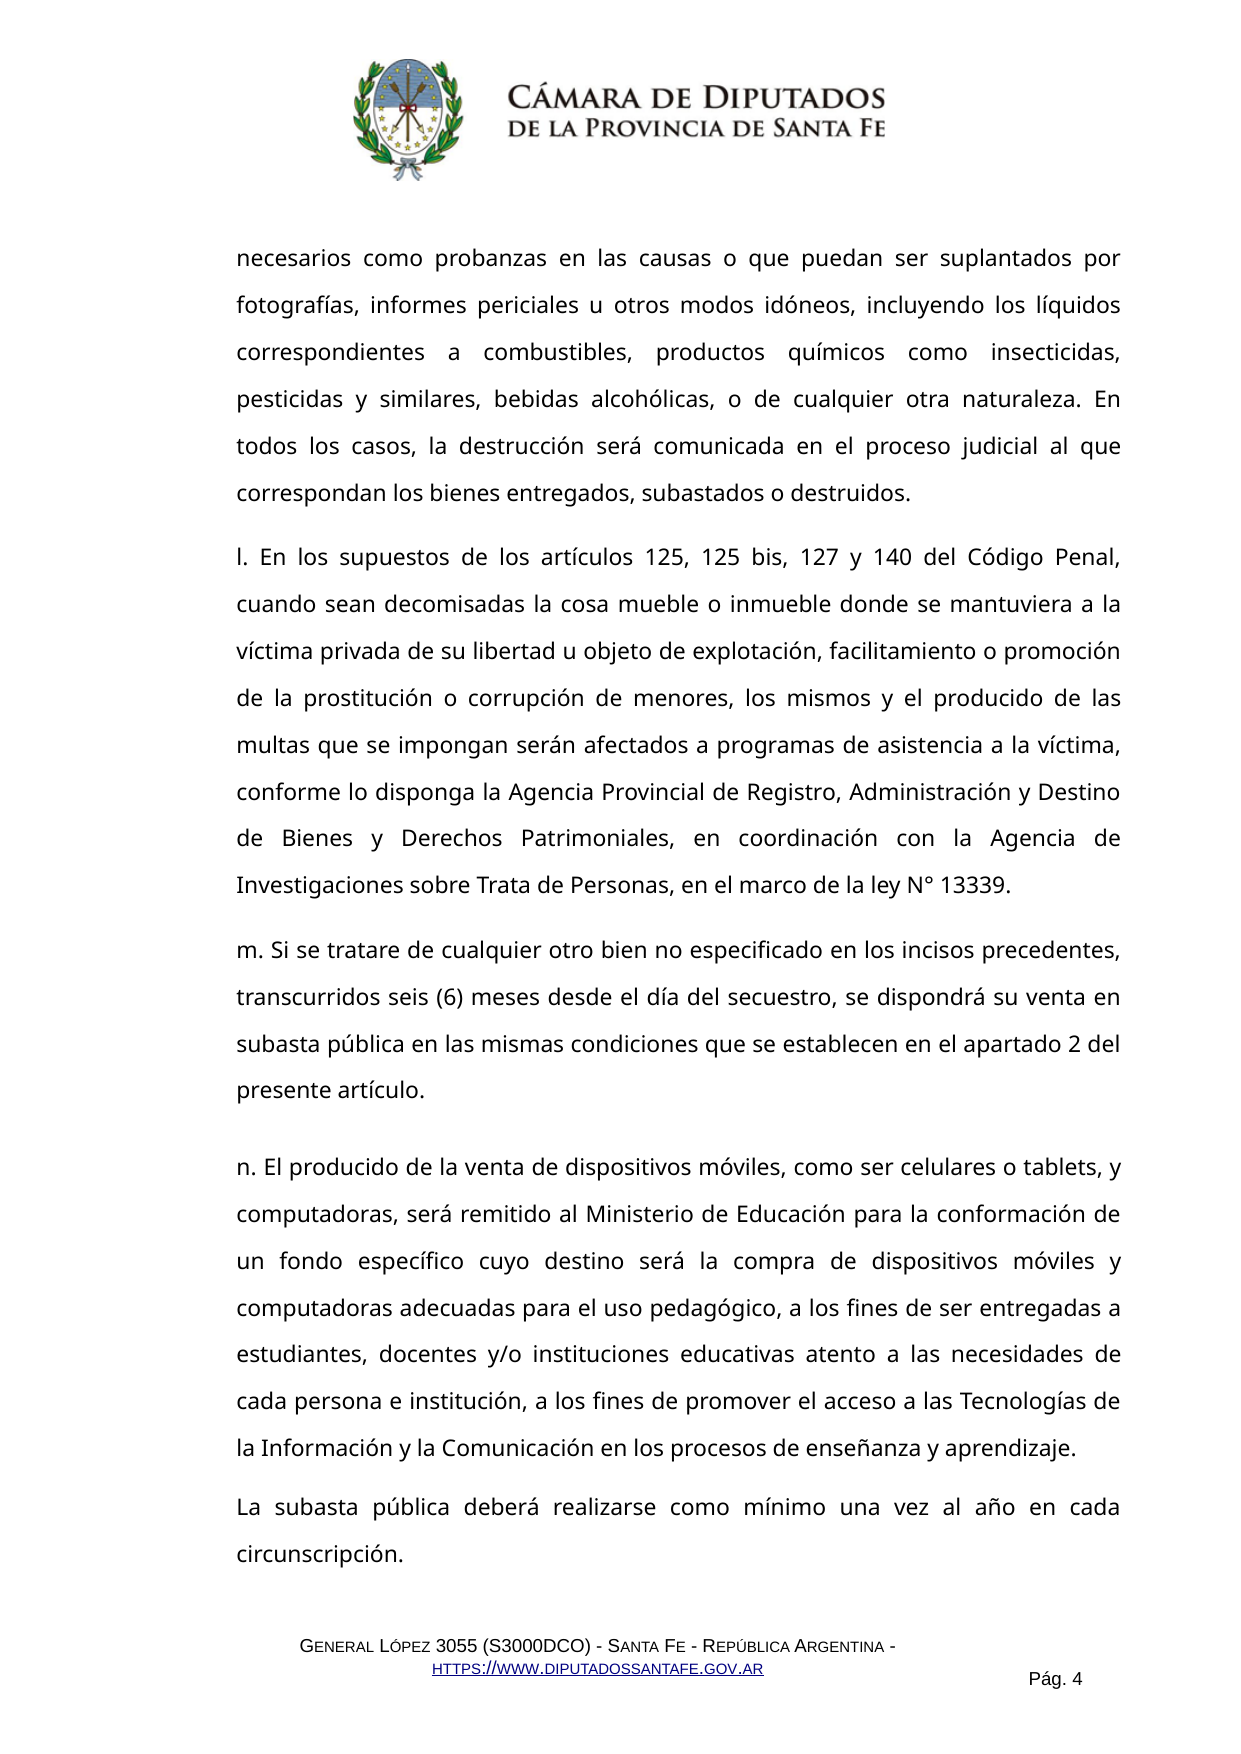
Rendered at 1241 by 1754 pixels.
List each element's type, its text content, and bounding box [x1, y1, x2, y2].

text l. En los supuestos de los artículos 125, 125 bis, 127 y 140 del Código Penal, cuando sean decomisadas la cosa mueble o inmueble donde se mantuviera a la víctima privada de su libertad u objeto de explotación, facilitamiento o promoción de la prostitución o corrupción de menores, los mismos y el producido de las multas que se impongan serán afectados a programas de asistencia a la víctima, conforme lo disponga la Agencia Provincial de Registro, Administración y Destino de Bienes y Derechos Patrimoniales, en coordinación con la Agencia de Investigaciones sobre Trata de Personas, en el marco de la ley N° 13339. [236, 541, 1122, 901]
text m. Si se tratare de cualquier otro bien no especificado en los incisos precedentes, transcurridos seis (6) meses desde el día del secuestro, se dispondrá su venta en subasta pública en las mismas condiciones que se establecen en el apartado 2 del presente artículo. [236, 934, 1122, 1106]
text La subasta pública deberá realizarse como mínimo una vez al año en cada circunscripción. [236, 1491, 1122, 1569]
text necesarios como probanzas en las causas o que puedan ser suplantados por fotografías, informes periciales u otros modos idóneos, incluyendo los líquidos correspondientes a combustibles, productos químicos como insecticidas, pesticidas y similares, bebidas alcohólicas, o de cualquier otra naturaleza. En todos los casos, la destrucción será comunicada en el proceso judicial al que correspondan los bienes entregados, subastados o destruidos. [236, 242, 1122, 508]
text n. El producido de la venta de dispositivos móviles, como ser celulares o tablets, y computadoras, será remitido al Ministerio de Educación para la conformación de un fondo específico cuyo destino será la compra de dispositivos móviles y computadoras adecuadas para el uso pedagógico, a los fines de ser entregadas a estudiantes, docentes y/o instituciones educativas atento a las necesidades de cada persona e institución, a los fines de promover el acceso a las Tecnologías de la Información y la Comunicación en los procesos de enseñanza y aprendizaje. [236, 1151, 1122, 1463]
